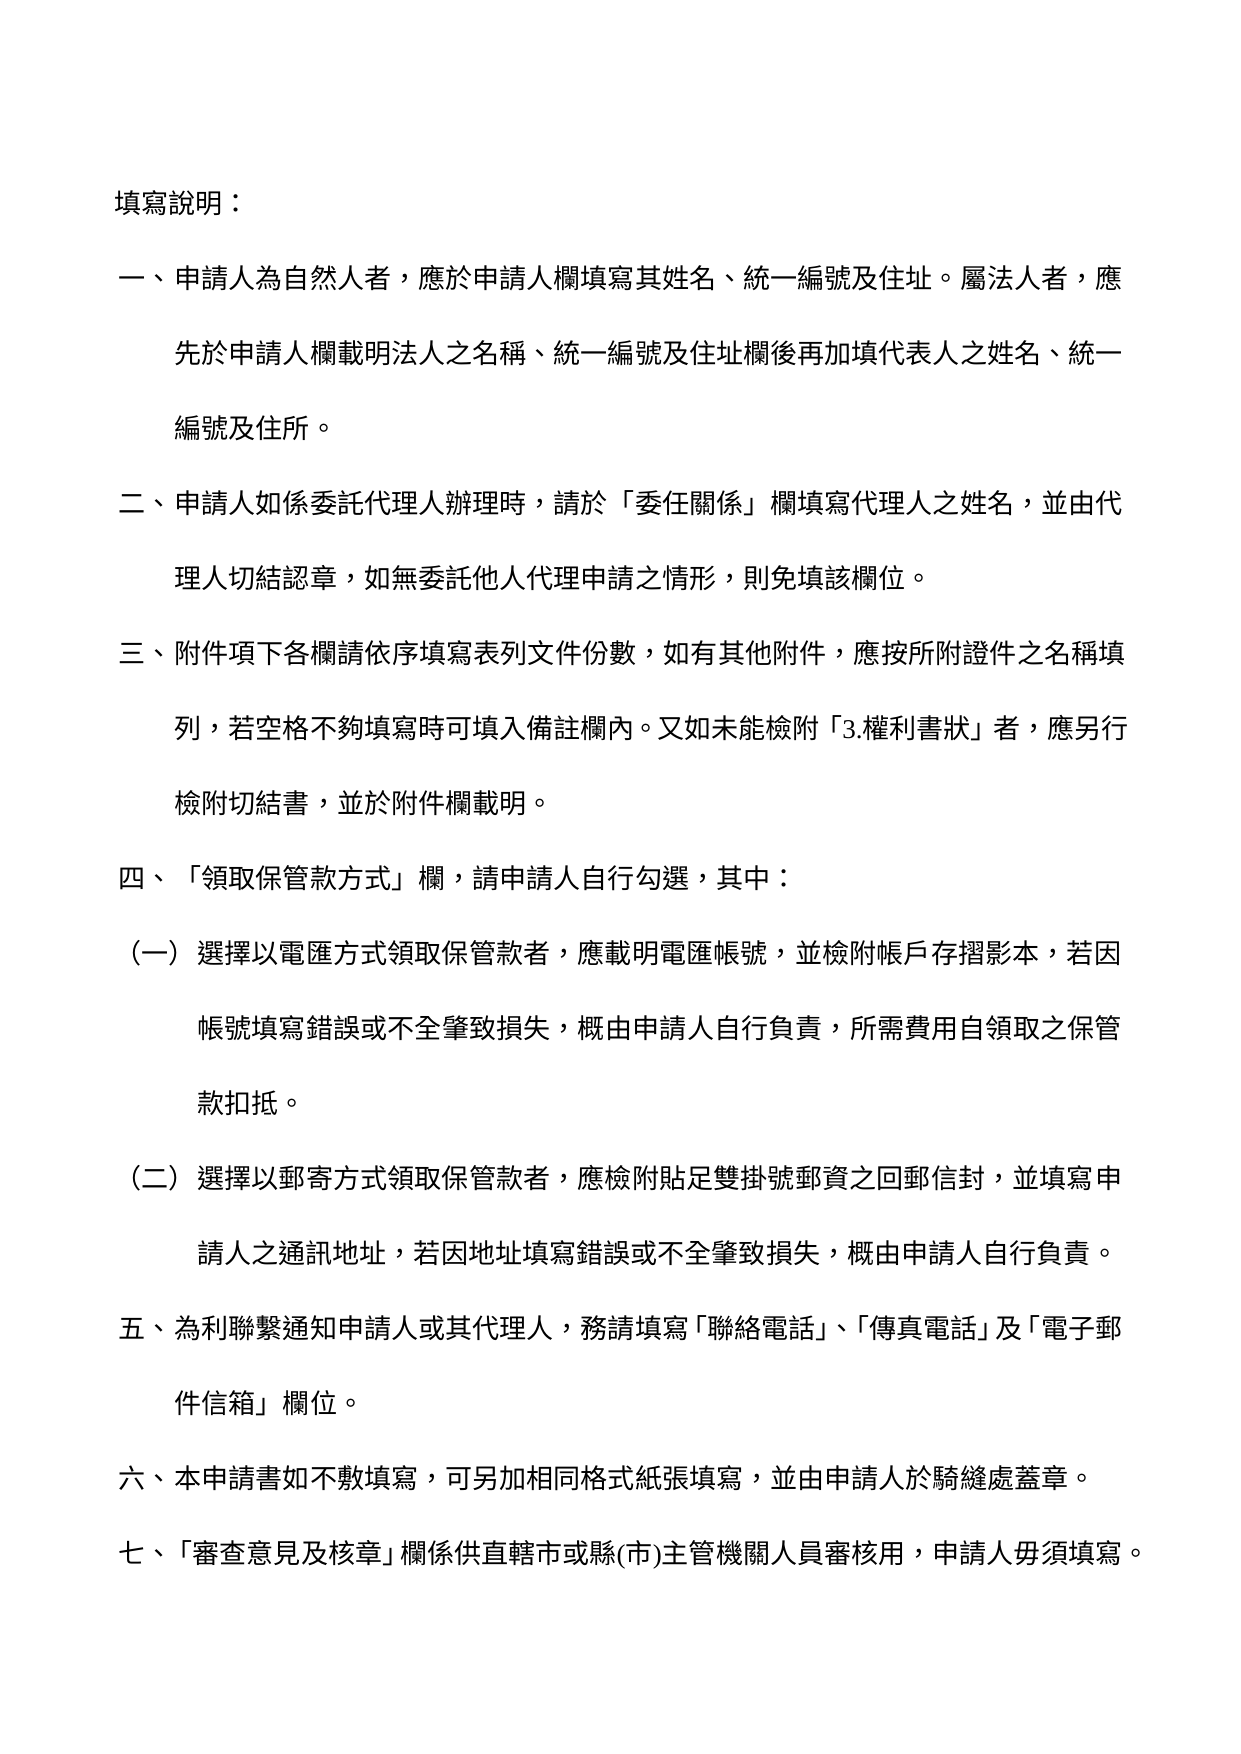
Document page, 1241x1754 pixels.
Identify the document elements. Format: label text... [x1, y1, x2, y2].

list 選擇以郵寄方式領取保管款者，應檢附貼足雙掛號郵資之回郵信封，並填寫申請人之通訊地址，若因地址填寫錯誤或不全肇致損失，概由申請人自行負責。 [114, 1139, 1122, 1289]
list 選擇以電匯方式領取保管款者，應載明電匯帳號，並檢附帳戶存摺影本，若因帳號填寫錯誤或不全肇致損失，概由申請人自行負責，所需費用自領取之保管款扣抵。 [114, 914, 1122, 1139]
text 填寫說明： [112, 164, 1122, 239]
list 申請人為自然人者，應於申請人欄填寫其姓名、統一編號及住址。屬法人者，應先於申請人欄載明法人之名稱、統一編號及住址欄後再加填代表人之姓名、統一編號及住所。 [118, 239, 1122, 464]
list 「領取保管款方式」欄，請申請人自行勾選，其中： [118, 839, 1122, 914]
list 附件項下各欄請依序填寫表列文件份數，如有其他附件，應按所附證件之名稱填列，若空格不夠填寫時可填入備註欄內。又如未能檢附「3.權利書狀」者，應另行檢附切結書，並於附件欄載明。 [118, 614, 1128, 839]
list 本申請書如不敷填寫，可另加相同格式紙張填寫，並由申請人於騎縫處蓋章。 [118, 1439, 1122, 1514]
list 「審查意見及核章」欄係供直轄市或縣(市)主管機關人員審核用，申請人毋須填寫。 [118, 1514, 1122, 1589]
list 申請人如係委託代理人辦理時，請於「委任關係」欄填寫代理人之姓名，並由代理人切結認章，如無委託他人代理申請之情形，則免填該欄位。 [118, 464, 1122, 614]
list 為利聯繫通知申請人或其代理人，務請填寫「聯絡電話」、「傳真電話」及「電子郵件信箱」欄位。 [118, 1289, 1122, 1439]
